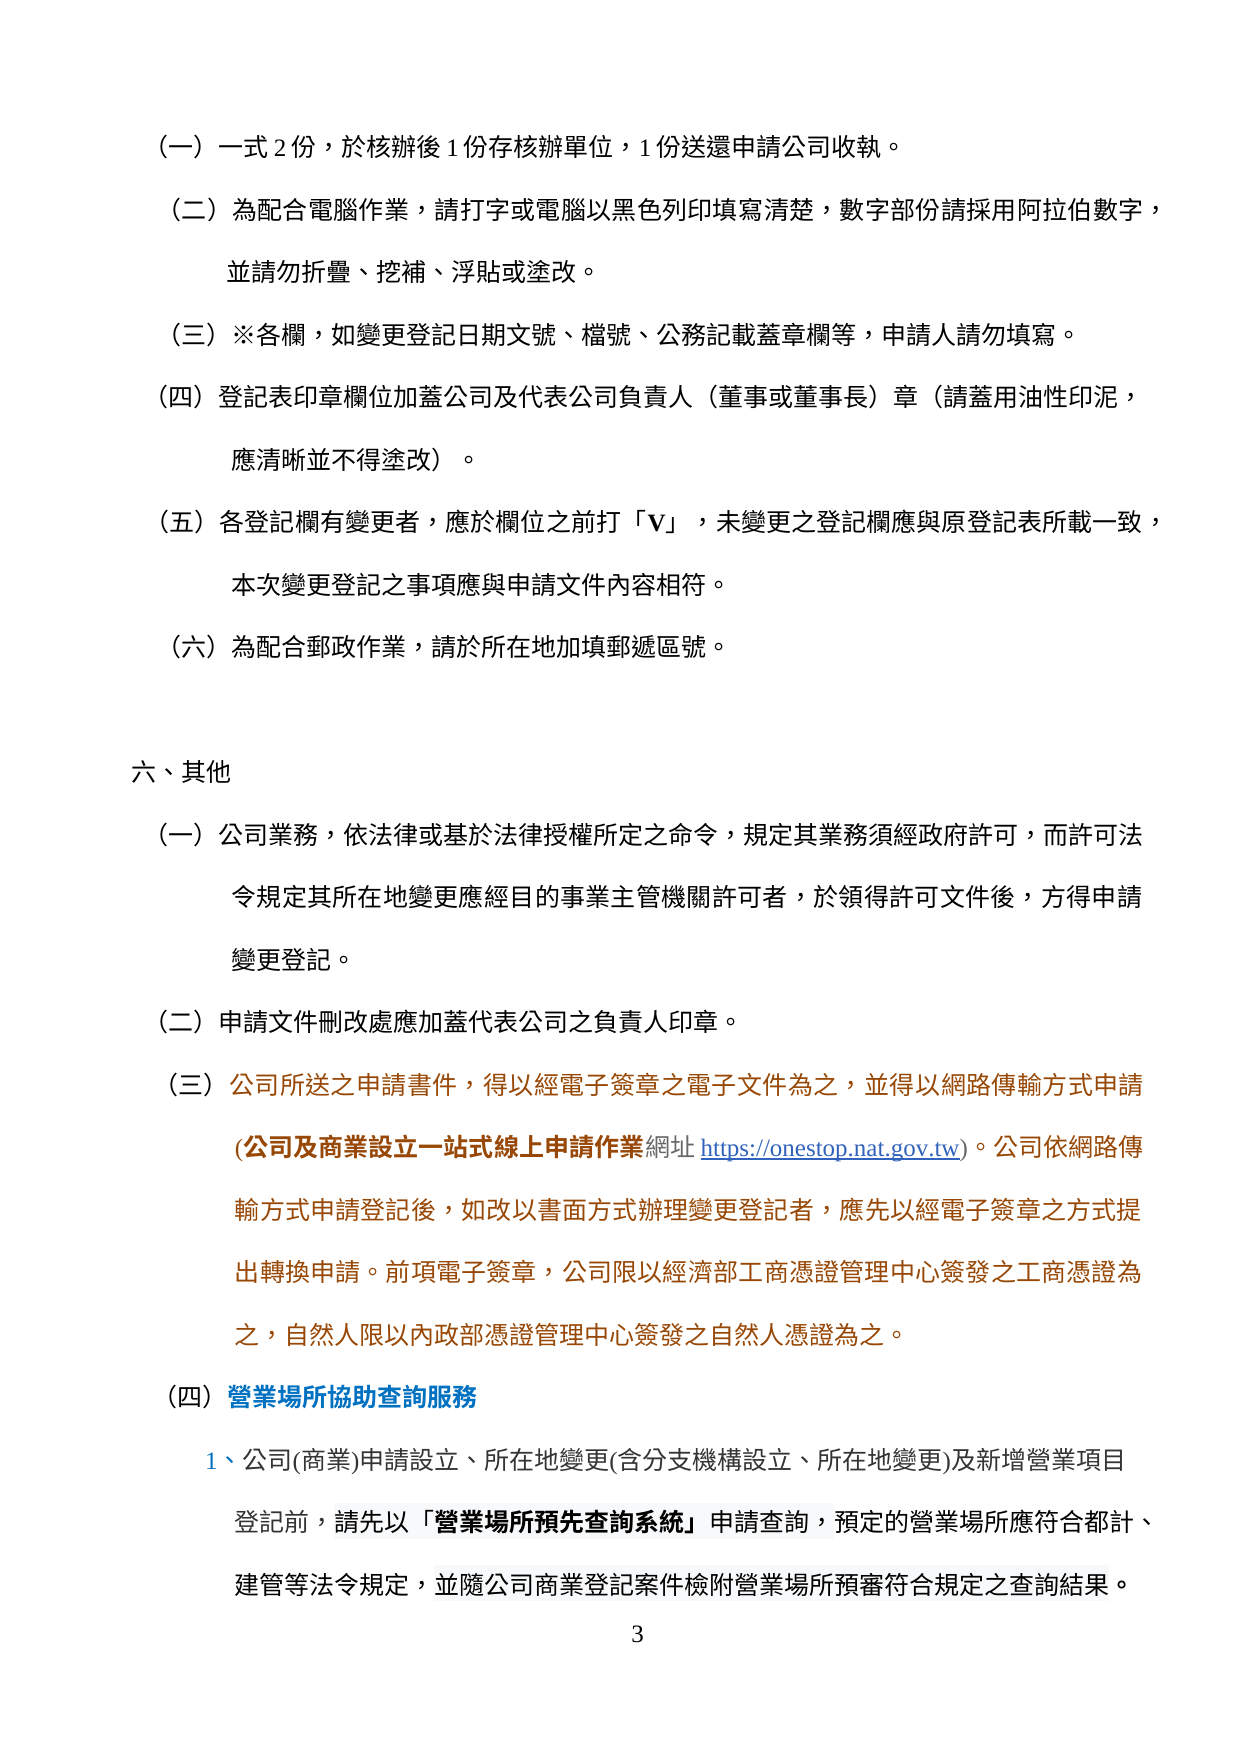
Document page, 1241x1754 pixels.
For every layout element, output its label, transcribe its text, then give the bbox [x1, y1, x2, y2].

text （一）公司業務，依法律或基於法律授權所定之命令，規定其業務須經政府許可，而許可法令規定其所在地變更應經目的事業主管機關許可者，於領得許可文件後，方得申請變更登記。 [131, 792, 1144, 979]
text 六、其他 [131, 729, 1144, 792]
text （四）登記表印章欄位加蓋公司及代表公司負責人（董事或董事長）章（請蓋用油性印泥，應清晰並不得塗改）。 [131, 354, 1144, 479]
text （二）申請文件刪改處應加蓋代表公司之負責人印章。 [131, 979, 1144, 1042]
text 1、公司(商業)申請設立、所在地變更(含分支機構設立、所在地變更)及新增營業項目登記前，請先以「營業場所預先查詢系統」申請查詢，預定的營業場所應符合都計、建管等法令規定，並隨公司商業登記案件檢附營業場所預審符合規定之查詢結果。 [205, 1417, 1144, 1604]
text （一）一式2份，於核辦後1份存核辦單位，1份送還申請公司收執。 [131, 104, 1144, 167]
text （六）為配合郵政作業，請於所在地加填郵遞區號。 [131, 604, 1144, 667]
text （二）為配合電腦作業，請打字或電腦以黑色列印填寫清楚，數字部份請採用阿拉伯數字，並請勿折疊、挖補、浮貼或塗改。 [156, 167, 1144, 292]
text （三）公司所送之申請書件，得以經電子簽章之電子文件為之，並得以網路傳輸方式申請(公司及商業設立一站式線上申請作業網址https://onestop.nat.gov.tw)。公司依網路傳輸方式申請登記後，如改以書面方式辦理變更登記者，應先以經電子簽章之方式提出轉換申請。前項電子簽章，公司限以經濟部工商憑證管理中心簽發之工商憑證為之，自然人限以內政部憑證管理中心簽發之自然人憑證為之。 [146, 1042, 1144, 1354]
text （五）各登記欄有變更者，應於欄位之前打「V」，未變更之登記欄應與原登記表所載一致，本次變更登記之事項應與申請文件內容相符。 [131, 479, 1144, 604]
text （三）※各欄，如變更登記日期文號、檔號、公務記載蓋章欄等，申請人請勿填寫。 [131, 292, 1162, 354]
text （四）營業場所協助查詢服務 [87, 1354, 1144, 1417]
